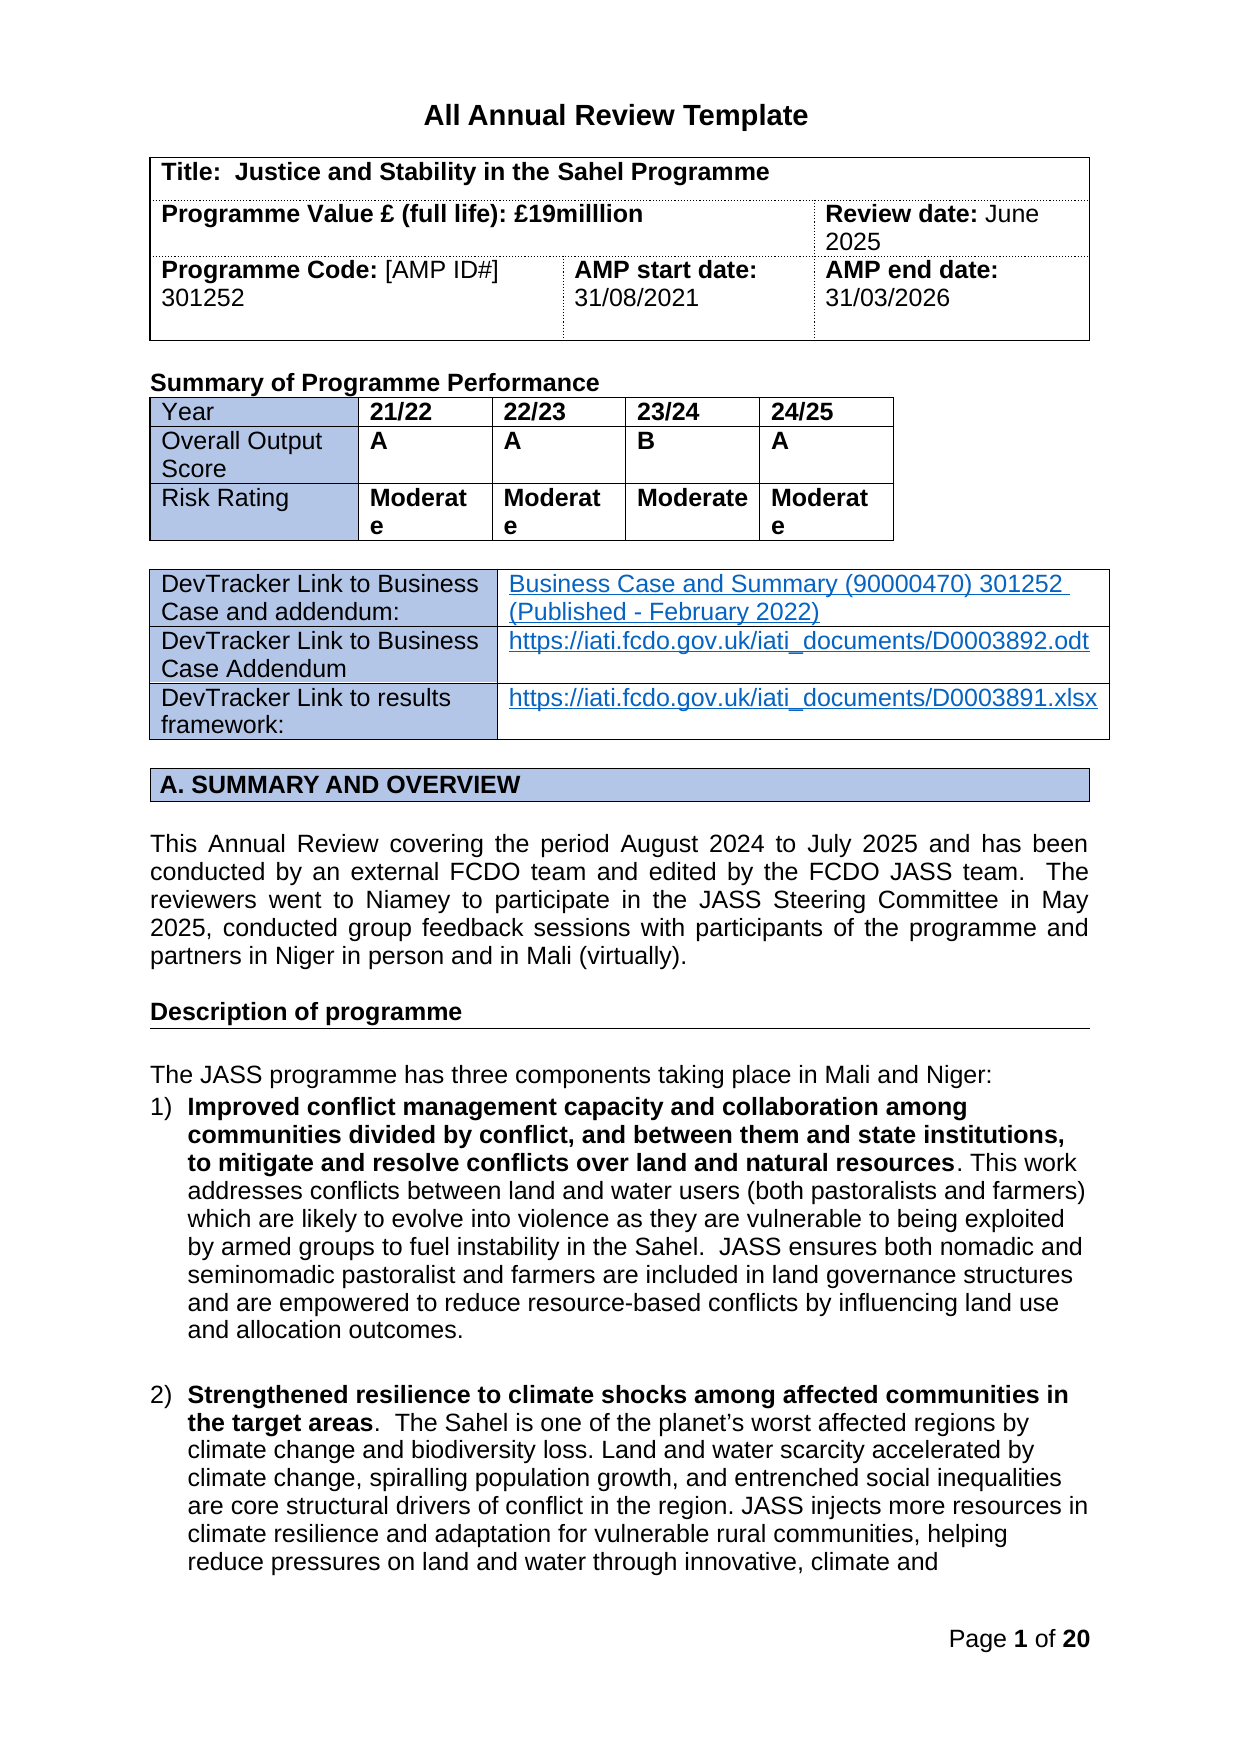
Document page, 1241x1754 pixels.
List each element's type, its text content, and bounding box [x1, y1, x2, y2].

table_cell Moderate [493, 484, 625, 540]
text This Annual Review covering the period August 2024 to July 2025 and has been conducted by an external FCDO team and edited by the FCDO JASS team. The reviewers went to Niamey to participate in the JASS Steering Committee in May 2025, conducted group feedback sessions with participants of the programme and partners in Niger in person and in Mali (virtually). [150, 830, 1090, 970]
table_cell https://iati.fcdo.gov.uk/iati_documents/D0003891.xlsx [498, 684, 1109, 739]
table_cell A [359, 427, 492, 483]
table_header DevTracker Link to Business Case and addendum: [150, 570, 497, 626]
text A. SUMMARY AND OVERVIEW [151, 769, 1089, 801]
table_cell A [760, 427, 893, 483]
table_header 21/22 [359, 398, 492, 426]
text Summary of Programme Performance [150, 369, 1090, 397]
text The JASS programme has three components taking place in Mali and Niger: [150, 1061, 1090, 1089]
table_header 24/25 [760, 398, 893, 426]
table_cell Review date: June 2025 [814, 200, 1089, 256]
table_cell DevTracker Link to Business Case Addendum [150, 627, 497, 682]
table_cell Programme Code: [AMP ID#] 301252 [151, 256, 563, 340]
list Strengthened resilience to climate shocks among affected communities in the target areas. The Sahel is one of the planet’s worst affected regions by climate change and biodiversity loss. Land and water scarcity accelerated by climate change, spiralling population growth, and entrenched social inequalities are core structural drivers of conflict in the region. JASS injects more resources in climate resilience and adaptation for vulnerable rural communities, helping reduce pressures on land and water through innovative, climate and [150, 1381, 1090, 1576]
text Description of programme [150, 998, 1090, 1028]
table_header Business Case and Summary (90000470) 301252 (Published - February 2022) [498, 570, 1109, 626]
subtitle All Annual Review Template [150, 99, 1090, 131]
table_cell AMP start date: 31/08/2021 [563, 256, 814, 340]
table_cell Moderate [626, 484, 759, 540]
table_cell https://iati.fcdo.gov.uk/iati_documents/D0003892.odt [498, 627, 1109, 682]
table_cell Moderate [760, 484, 893, 540]
table_header Year [151, 398, 358, 426]
table_cell Programme Value £ (full life): £19milllion [151, 200, 814, 256]
table_cell Moderate [359, 484, 492, 540]
table_cell A [493, 427, 625, 483]
table_header 23/24 [626, 398, 759, 426]
table_header Title: Justice and Stability in the Sahel Programme [151, 158, 1089, 199]
list Improved conflict management capacity and collaboration among communities divided by conflict, and between them and state institutions, to mitigate and resolve conflicts over land and natural resources. This work addresses conflicts between land and water users (both pastoralists and farmers) which are likely to evolve into violence as they are vulnerable to being exploited by armed groups to fuel instability in the Sahel. JASS ensures both nomadic and seminomadic pastoralist and farmers are included in land governance structures and are empowered to reduce resource-based conflicts by influencing land use and allocation outcomes. [150, 1093, 1090, 1344]
table_cell Risk Rating [151, 484, 358, 540]
table_cell DevTracker Link to results framework: [150, 684, 497, 739]
table_header 22/23 [493, 398, 625, 426]
table_cell B [626, 427, 759, 483]
table_cell AMP end date: 31/03/2026 [814, 256, 1089, 340]
table_cell Overall Output Score [151, 427, 358, 483]
